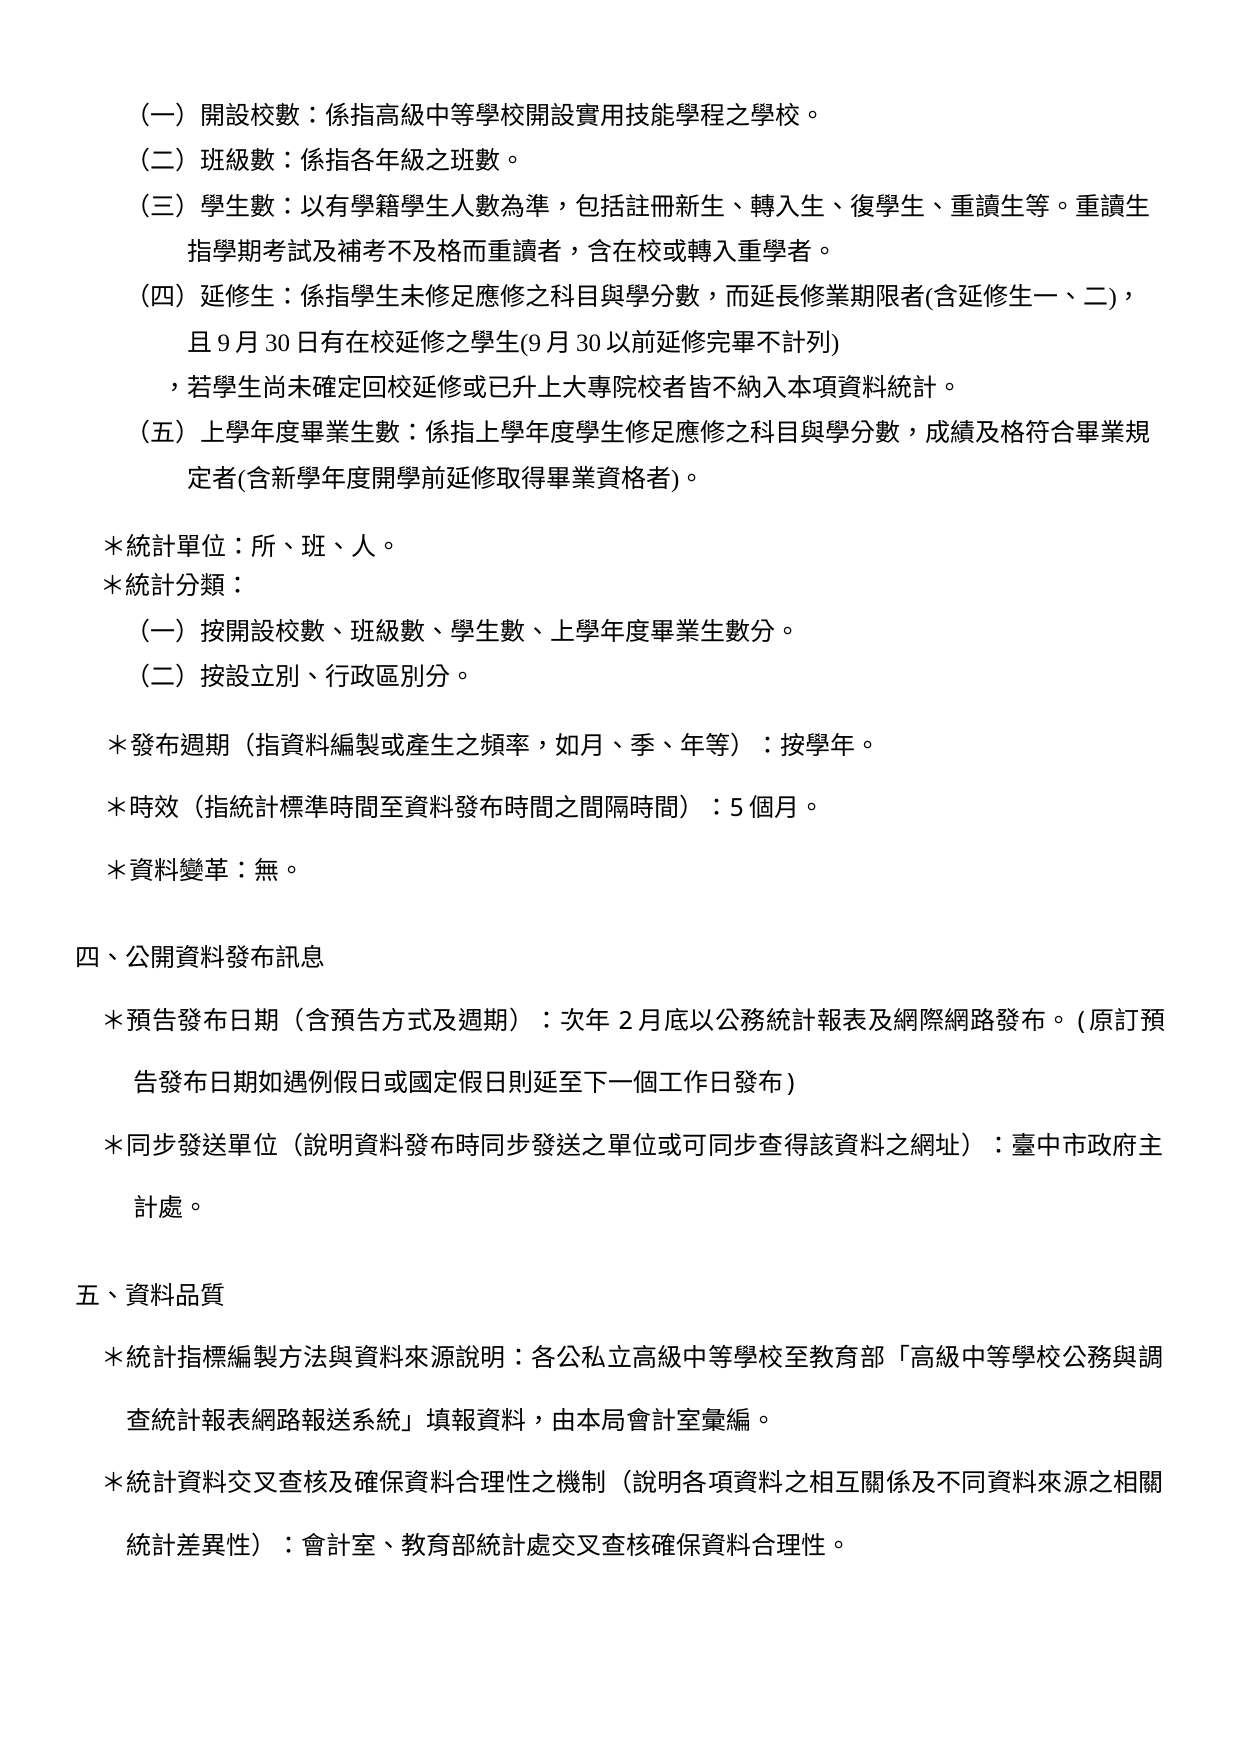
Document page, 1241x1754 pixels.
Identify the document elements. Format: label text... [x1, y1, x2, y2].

text ＊資料變革：無。 [75, 827, 1165, 889]
text （三）學生數：以有學籍學生人數為準，包括註冊新生、轉入生、復學生、重讀生等。重讀生指學期考試及補考不及格而重讀者，含在校或轉入重學者。 [125, 186, 1165, 268]
text ＊預告發布日期（含預告方式及週期）：次年2月底以公務統計報表及網際網路發布。(原訂預告發布日期如遇例假日或國定假日則延至下一個工作日發布) [101, 977, 1165, 1102]
text （一）開設校數：係指高級中等學校開設實用技能學程之學校。 [125, 96, 1165, 132]
text ＊統計資料交叉查核及確保資料合理性之機制（說明各項資料之相互關係及不同資料來源之相關統計差異性）：會計室、教育部統計處交叉查核確保資料合理性。 [101, 1439, 1165, 1564]
text 四、公開資料發布訊息 [75, 914, 1165, 977]
text （一）按開設校數、班級數、學生數、上學年度畢業生數分。 [75, 611, 1165, 647]
text 五、資料品質 [75, 1252, 1165, 1314]
text （二）班級數：係指各年級之班數。 [125, 141, 1165, 177]
text （四）延修生：係指學生未修足應修之科目與學分數，而延長修業期限者(含延修生一、二)，且9月30日有在校延修之學生(9月30以前延修完畢不計列) [125, 277, 1165, 358]
text （二）按設立別、行政區別分。 [75, 656, 1165, 693]
text ＊發布週期（指資料編製或產生之頻率，如月、季、年等）：按學年。 [75, 702, 1165, 764]
text ＊統計分類： [75, 566, 1165, 602]
text ＊同步發送單位（說明資料發布時同步發送之單位或可同步查得該資料之網址）：臺中市政府主計處。 [101, 1102, 1165, 1227]
text ＊時效（指統計標準時間至資料發布時間之間隔時間）：5個月。 [75, 764, 1165, 827]
text ＊統計指標編製方法與資料來源說明：各公私立高級中等學校至教育部「高級中等學校公務與調查統計報表網路報送系統」填報資料，由本局會計室彙編。 [101, 1314, 1165, 1439]
text ＊統計單位：所、班、人。 [102, 503, 1165, 566]
text （五）上學年度畢業生數：係指上學年度學生修足應修之科目與學分數，成績及格符合畢業規定者(含新學年度開學前延修取得畢業資格者)。 [125, 413, 1165, 494]
text ，若學生尚未確定回校延修或已升上大專院校者皆不納入本項資料統計。 [125, 367, 1165, 404]
